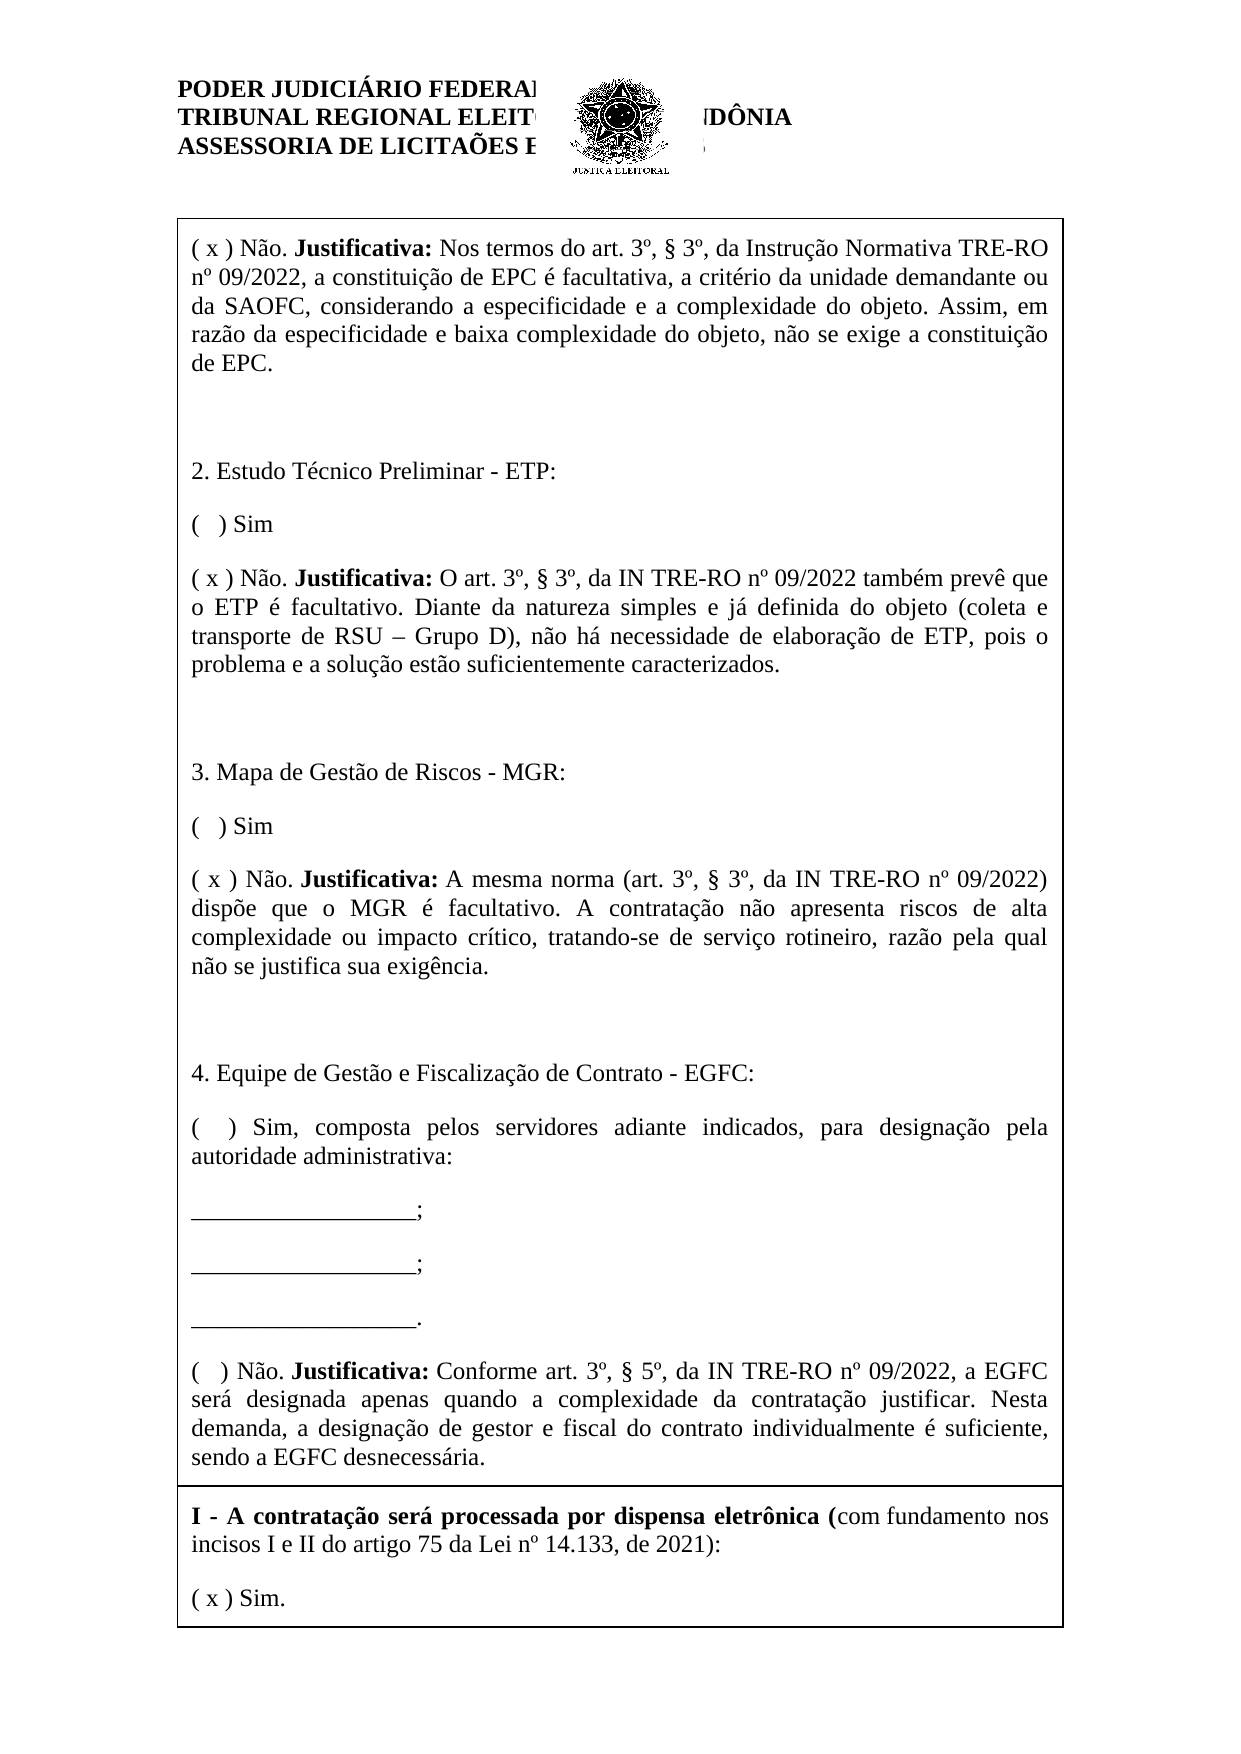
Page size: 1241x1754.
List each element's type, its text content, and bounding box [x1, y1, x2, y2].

table_cell I - A contratação será processada por dispensa eletrônica (com fundamento nos incisos I e II do artigo 75 da Lei nº 14.133, de 2021): ( x ) Sim. [178, 1487, 1062, 1626]
table_cell ( x ) Não. Justificativa: Nos termos do art. 3º, § 3º, da Instrução Normativa TRE-RO nº 09/2022, a constituição de EPC é facultativa, a critério da unidade demandante ou da SAOFC, considerando a especificidade e a complexidade do objeto. Assim, em razão da especificidade e baixa complexidade do objeto, não se exige a constituição de EPC. 2. Estudo Técnico Preliminar - ETP: ( ) Sim ( x ) Não. Justificativa: O art. 3º, § 3º, da IN TRE-RO nº 09/2022 também prevê que o ETP é facultativo. Diante da natureza simples e já definida do objeto (coleta e transporte de RSU – Grupo D), não há necessidade de elaboração de ETP, pois o problema e a solução estão suficientemente caracterizados. 3. Mapa de Gestão de Riscos - MGR: ( ) Sim ( x ) Não. Justificativa: A mesma norma (art. 3º, § 3º, da IN TRE-RO nº 09/2022) dispõe que o MGR é facultativo. A contratação não apresenta riscos de alta complexidade ou impacto crítico, tratando-se de serviço rotineiro, razão pela qual não se justifica sua exigência. 4. Equipe de Gestão e Fiscalização de Contrato - EGFC: ( ) Sim, composta pelos servidores adiante indicados, para designação pela autoridade administrativa: __________________; __________________; __________________. ( ) Não. Justificativa: Conforme art. 3º, § 5º, da IN TRE-RO nº 09/2022, a EGFC será designada apenas quando a complexidade da contratação justificar. Nesta demanda, a designação de gestor e fiscal do contrato individualmente é suficiente, sendo a EGFC desnecessária. [178, 219, 1062, 1485]
